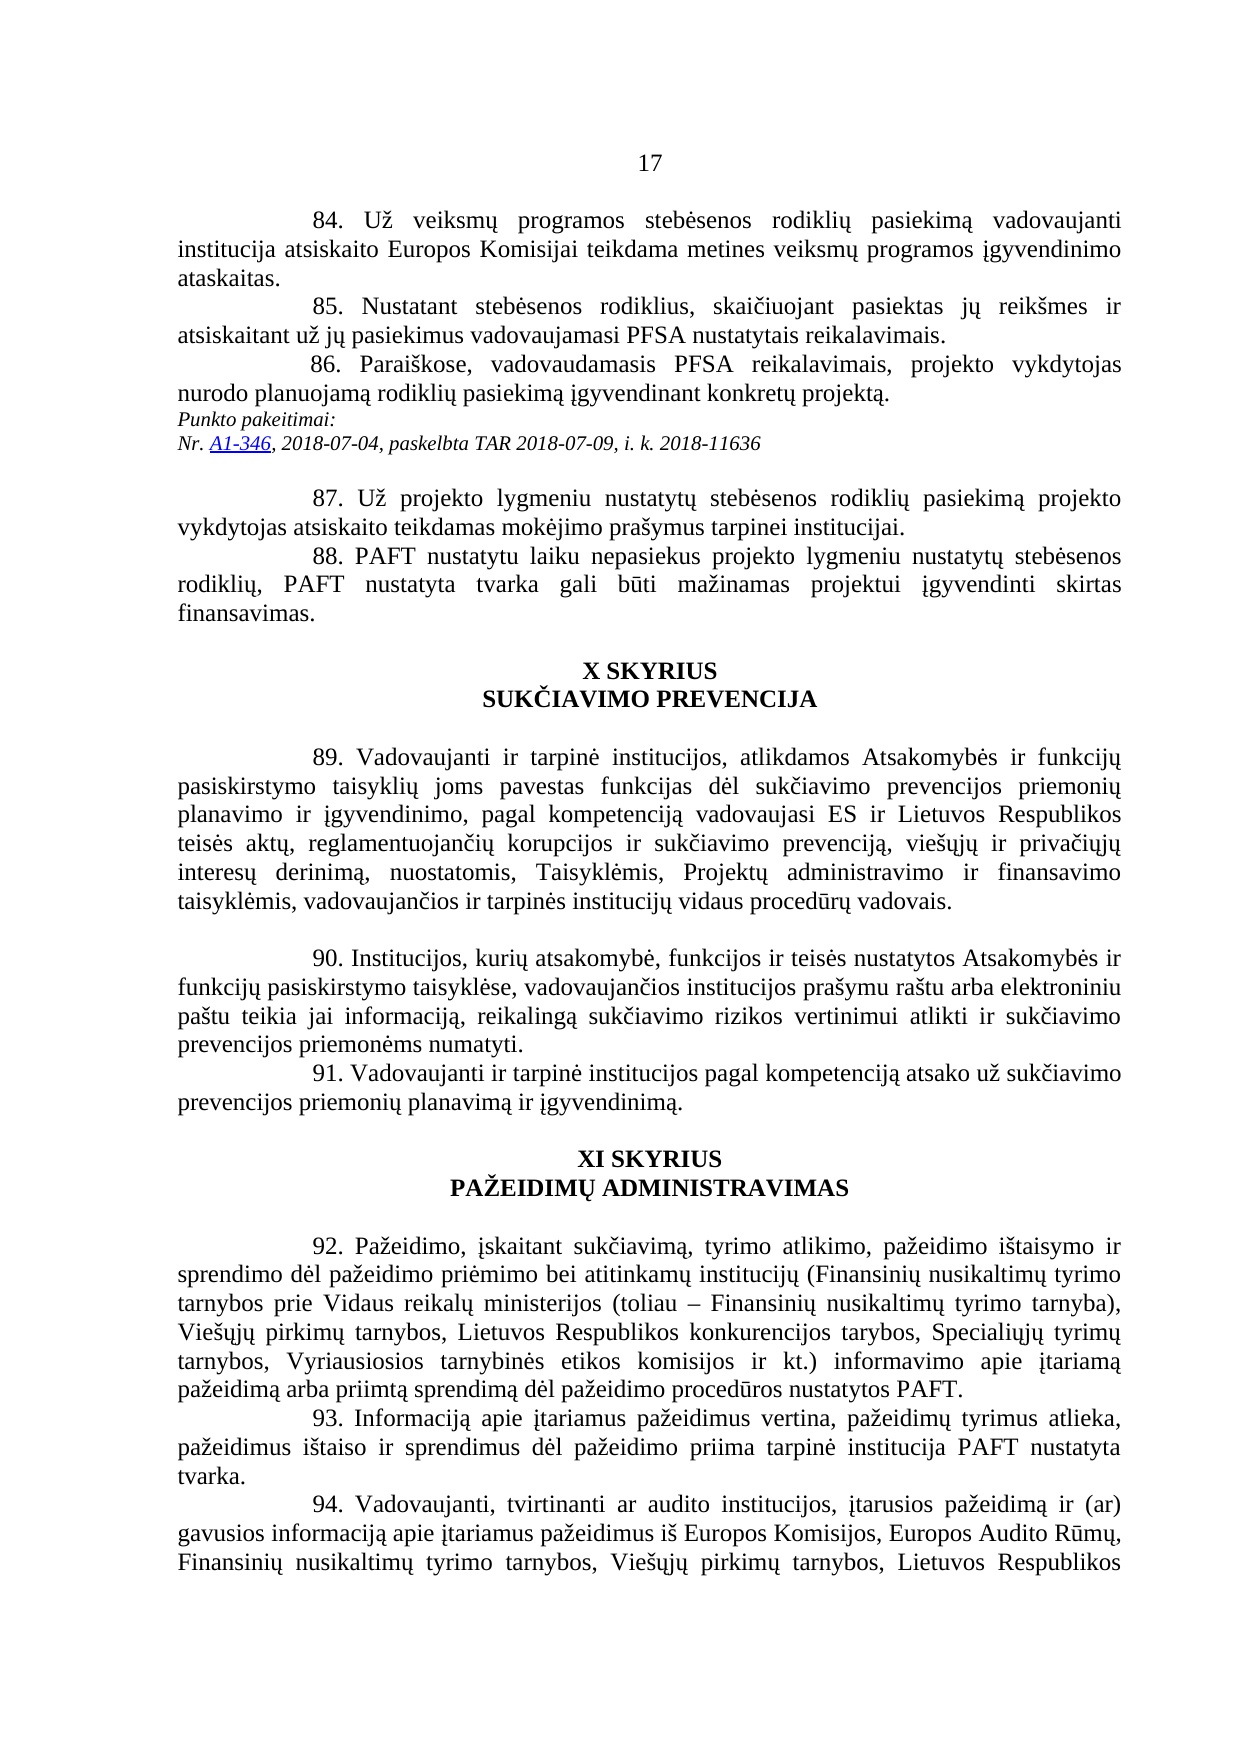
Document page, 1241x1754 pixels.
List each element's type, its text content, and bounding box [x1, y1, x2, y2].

text SUKČIAVIMO PREVENCIJA [177, 684, 1122, 713]
text 86. Paraiškose, vadovaudamasis PFSA reikalavimais, projekto vykdytojas nurodo planuojamą rodiklių pasiekimą įgyvendinant konkretų projektą. [177, 349, 1122, 406]
text 94. Vadovaujanti, tvirtinanti ar audito institucijos, įtarusios pažeidimą ir (ar) gavusios informaciją apie įtariamus pažeidimus iš Europos Komisijos, Europos Audito Rūmų, Finansinių nusikaltimų tyrimo tarnybos, Viešųjų pirkimų tarnybos, Lietuvos Respublikos [177, 1489, 1122, 1576]
text 84. Už veiksmų programos stebėsenos rodiklių pasiekimą vadovaujanti institucija atsiskaito Europos Komisijai teikdama metines veiksmų programos įgyvendinimo ataskaitas. [177, 205, 1122, 291]
text XI SKYRIUS [177, 1144, 1122, 1173]
text Nr. A1-346, 2018-07-04, paskelbta TAR 2018-07-09, i. k. 2018-11636 [177, 431, 1122, 454]
text 89. Vadovaujanti ir tarpinė institucijos, atlikdamos Atsakomybės ir funkcijų pasiskirstymo taisyklių joms pavestas funkcijas dėl sukčiavimo prevencijos priemonių planavimo ir įgyvendinimo, pagal kompetenciją vadovaujasi ES ir Lietuvos Respublikos teisės aktų, reglamentuojančių korupcijos ir sukčiavimo prevenciją, viešųjų ir privačiųjų interesų derinimą, nuostatomis, Taisyklėmis, Projektų administravimo ir finansavimo taisyklėmis, vadovaujančios ir tarpinės institucijų vidaus procedūrų vadovais. [177, 742, 1122, 914]
text 93. Informaciją apie įtariamus pažeidimus vertina, pažeidimų tyrimus atlieka, pažeidimus ištaiso ir sprendimus dėl pažeidimo priima tarpinė institucija PAFT nustatyta tvarka. [177, 1403, 1122, 1489]
text 91. Vadovaujanti ir tarpinė institucijos pagal kompetenciją atsako už sukčiavimo prevencijos priemonių planavimą ir įgyvendinimą. [177, 1058, 1122, 1116]
text 87. Už projekto lygmeniu nustatytų stebėsenos rodiklių pasiekimą projekto vykdytojas atsiskaito teikdamas mokėjimo prašymus tarpinei institucijai. [177, 483, 1122, 541]
text 88. PAFT nustatytu laiku nepasiekus projekto lygmeniu nustatytų stebėsenos rodiklių, PAFT nustatyta tvarka gali būti mažinamas projektui įgyvendinti skirtas finansavimas. [177, 541, 1122, 627]
text 92. Pažeidimo, įskaitant sukčiavimą, tyrimo atlikimo, pažeidimo ištaisymo ir sprendimo dėl pažeidimo priėmimo bei atitinkamų institucijų (Finansinių nusikaltimų tyrimo tarnybos prie Vidaus reikalų ministerijos (toliau – Finansinių nusikaltimų tyrimo tarnyba), Viešųjų pirkimų tarnybos, Lietuvos Respublikos konkurencijos tarybos, Specialiųjų tyrimų tarnybos, Vyriausiosios tarnybinės etikos komisijos ir kt.) informavimo apie įtariamą pažeidimą arba priimtą sprendimą dėl pažeidimo procedūros nustatytos PAFT. [177, 1231, 1122, 1403]
text 85. Nustatant stebėsenos rodiklius, skaičiuojant pasiektas jų reikšmes ir atsiskaitant už jų pasiekimus vadovaujamasi PFSA nustatytais reikalavimais. [177, 291, 1122, 349]
text X SKYRIUS [177, 656, 1122, 684]
text 90. Institucijos, kurių atsakomybė, funkcijos ir teisės nustatytos Atsakomybės ir funkcijų pasiskirstymo taisyklėse, vadovaujančios institucijos prašymu raštu arba elektroniniu paštu teikia jai informaciją, reikalingą sukčiavimo rizikos vertinimui atlikti ir sukčiavimo prevencijos priemonėms numatyti. [177, 943, 1122, 1058]
text Punkto pakeitimai: [177, 406, 1122, 431]
text PAŽEIDIMŲ ADMINISTRAVIMAS [177, 1173, 1122, 1202]
